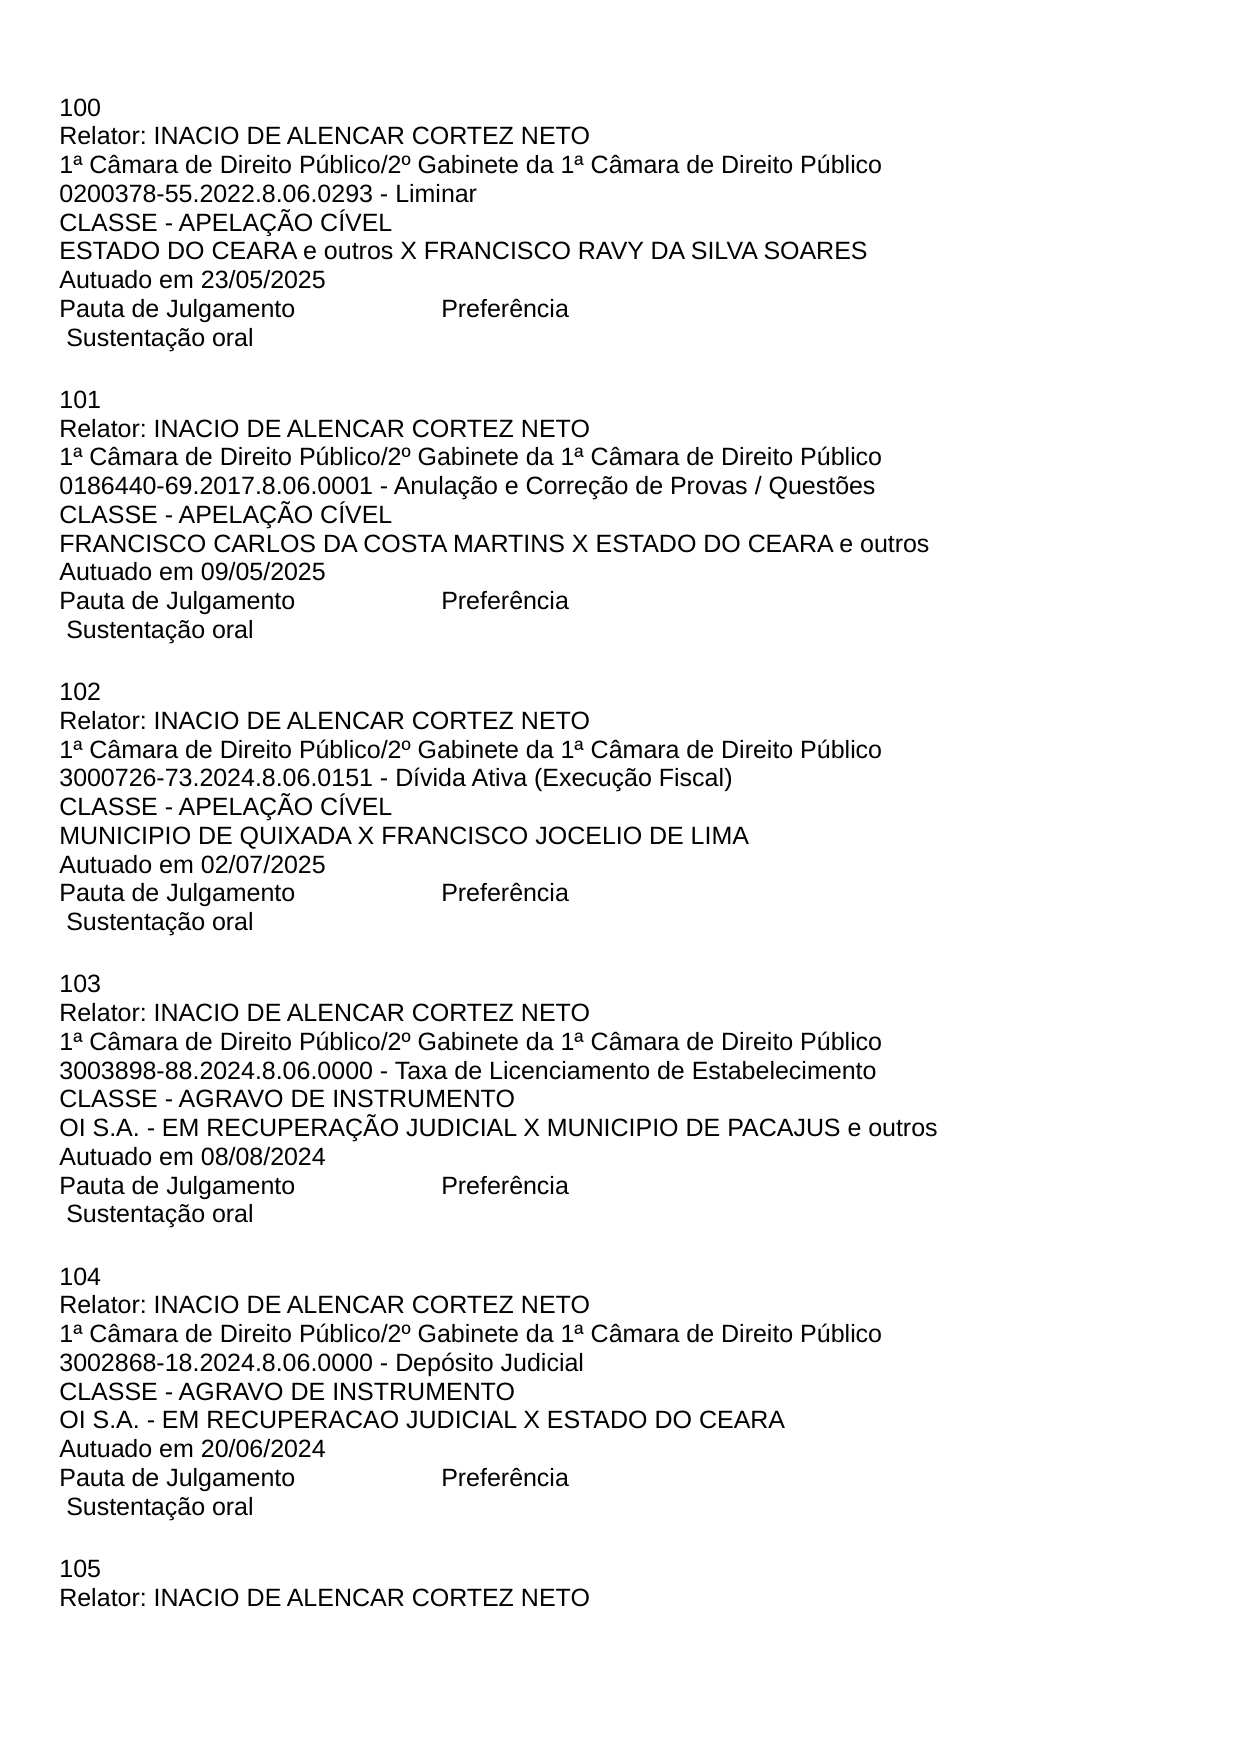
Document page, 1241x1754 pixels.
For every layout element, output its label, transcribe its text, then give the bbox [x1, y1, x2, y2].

text MUNICIPIO DE QUIXADA X FRANCISCO JOCELIO DE LIMA [59, 821, 989, 850]
text Pauta de Julgamento Preferência [59, 878, 989, 907]
text Sustentação oral [59, 323, 989, 351]
text 1ª Câmara de Direito Público/2º Gabinete da 1ª Câmara de Direito Público [59, 442, 989, 471]
text 1ª Câmara de Direito Público/2º Gabinete da 1ª Câmara de Direito Público [59, 1027, 989, 1056]
text Sustentação oral [59, 1492, 989, 1521]
text 3000726-73.2024.8.06.0151 - Dívida Ativa (Execução Fiscal) [59, 763, 989, 792]
text 1ª Câmara de Direito Público/2º Gabinete da 1ª Câmara de Direito Público [59, 150, 989, 179]
text 1ª Câmara de Direito Público/2º Gabinete da 1ª Câmara de Direito Público [59, 1319, 989, 1348]
text 3003898-88.2024.8.06.0000 - Taxa de Licenciamento de Estabelecimento [59, 1056, 989, 1084]
text 105 [59, 1554, 989, 1583]
text Pauta de Julgamento Preferência [59, 294, 989, 323]
text Sustentação oral [59, 907, 989, 936]
text Autuado em 23/05/2025 [59, 265, 989, 294]
text Relator: INACIO DE ALENCAR CORTEZ NETO [59, 706, 989, 735]
text ESTADO DO CEARA e outros X FRANCISCO RAVY DA SILVA SOARES [59, 236, 989, 265]
text 100 [59, 93, 989, 121]
text Pauta de Julgamento Preferência [59, 1171, 989, 1199]
text 101 [59, 385, 989, 414]
text 102 [59, 677, 989, 706]
text Pauta de Julgamento Preferência [59, 586, 989, 615]
text CLASSE - APELAÇÃO CÍVEL [59, 208, 989, 236]
text Relator: INACIO DE ALENCAR CORTEZ NETO [59, 998, 989, 1027]
text Sustentação oral [59, 1199, 989, 1228]
text 3002868-18.2024.8.06.0000 - Depósito Judicial [59, 1348, 989, 1377]
text 104 [59, 1262, 989, 1291]
text FRANCISCO CARLOS DA COSTA MARTINS X ESTADO DO CEARA e outros [59, 529, 989, 557]
text 1ª Câmara de Direito Público/2º Gabinete da 1ª Câmara de Direito Público [59, 735, 989, 763]
text 103 [59, 969, 989, 998]
text CLASSE - AGRAVO DE INSTRUMENTO [59, 1377, 989, 1406]
text Relator: INACIO DE ALENCAR CORTEZ NETO [59, 1291, 989, 1319]
text Relator: INACIO DE ALENCAR CORTEZ NETO [59, 414, 989, 442]
text OI S.A. - EM RECUPERAÇÃO JUDICIAL X MUNICIPIO DE PACAJUS e outros [59, 1113, 989, 1142]
text Autuado em 02/07/2025 [59, 850, 989, 878]
text OI S.A. - EM RECUPERACAO JUDICIAL X ESTADO DO CEARA [59, 1406, 989, 1434]
text CLASSE - AGRAVO DE INSTRUMENTO [59, 1084, 989, 1113]
text Autuado em 09/05/2025 [59, 557, 989, 586]
text CLASSE - APELAÇÃO CÍVEL [59, 500, 989, 529]
text Pauta de Julgamento Preferência [59, 1463, 989, 1492]
text 0186440-69.2017.8.06.0001 - Anulação e Correção de Provas / Questões [59, 471, 989, 500]
text Relator: INACIO DE ALENCAR CORTEZ NETO [59, 121, 989, 150]
text 0200378-55.2022.8.06.0293 - Liminar [59, 179, 989, 208]
text Autuado em 08/08/2024 [59, 1142, 989, 1171]
text Sustentação oral [59, 615, 989, 644]
text Relator: INACIO DE ALENCAR CORTEZ NETO [59, 1583, 989, 1612]
text Autuado em 20/06/2024 [59, 1434, 989, 1463]
text CLASSE - APELAÇÃO CÍVEL [59, 792, 989, 821]
